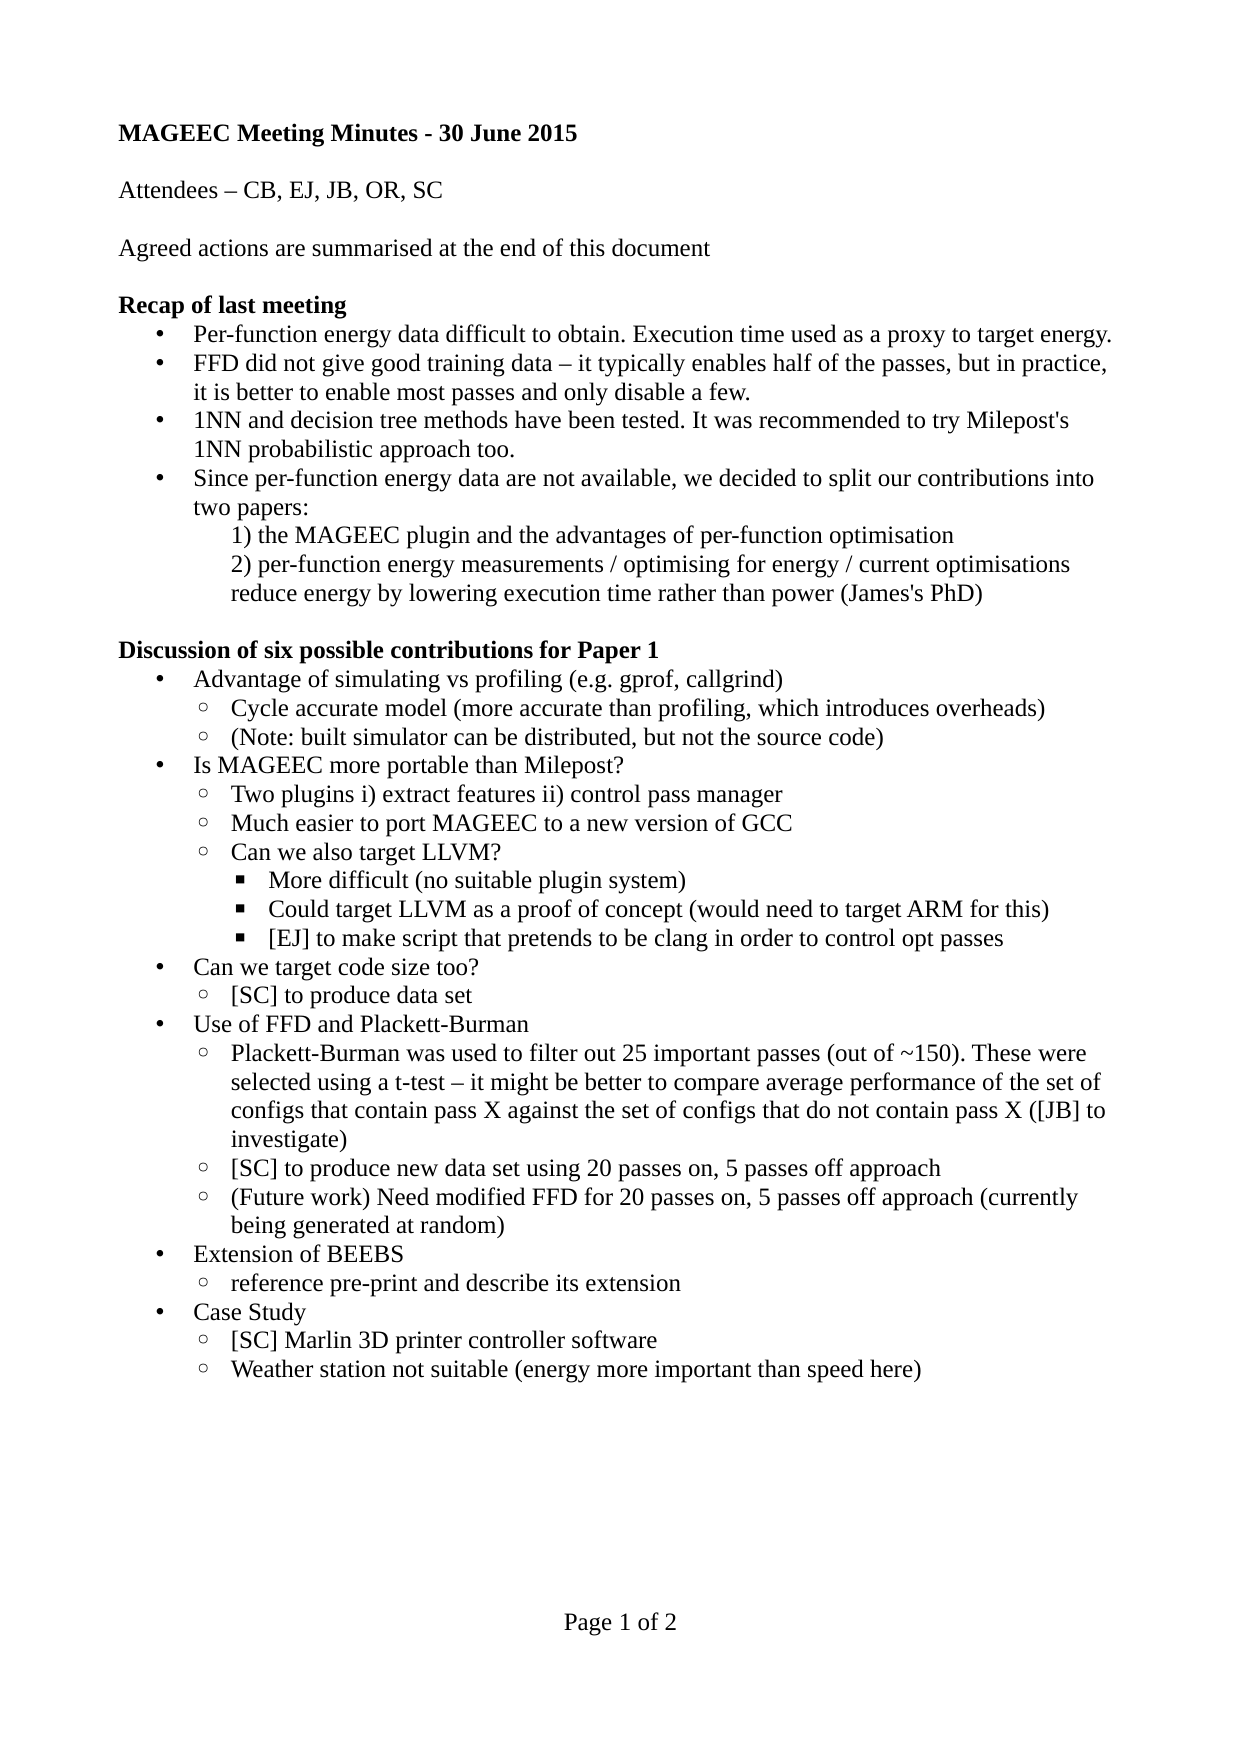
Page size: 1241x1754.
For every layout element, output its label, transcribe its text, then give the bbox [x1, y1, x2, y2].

list 1NN and decision tree methods have been tested. It was recommended to try Milepost's 1NN probabilistic approach too. [156, 406, 1122, 463]
text MAGEEC Meeting Minutes - 30 June 2015 [118, 118, 1122, 147]
list Cycle accurate model (more accurate than profiling, which introduces overheads) [193, 693, 1122, 722]
list 1) the MAGEEC plugin and the advantages of per-function optimisation [193, 521, 1122, 549]
list reference pre-print and describe its extension [193, 1268, 1122, 1297]
list Could target LLVM as a proof of concept (would need to target ARM for this) [231, 894, 1122, 923]
list Per-function energy data difficult to obtain. Execution time used as a proxy to target energy. [156, 319, 1122, 348]
list Extension of BEEBS [156, 1239, 1122, 1268]
list Is MAGEEC more portable than Milepost? [156, 751, 1122, 779]
list (Future work) Need modified FFD for 20 passes on, 5 passes off approach (currently being generated at random) [193, 1182, 1122, 1239]
list Two plugins i) extract features ii) control pass manager [193, 779, 1122, 808]
list Case Study [156, 1297, 1122, 1326]
list Since per-function energy data are not available, we decided to split our contributions into two papers: [156, 463, 1122, 521]
list More difficult (no suitable plugin system) [231, 866, 1122, 894]
list (Note: built simulator can be distributed, but not the source code) [193, 722, 1122, 751]
list Use of FFD and Plackett-Burman [156, 1009, 1122, 1038]
list Can we also target LLVM? [193, 837, 1122, 866]
list Much easier to port MAGEEC to a new version of GCC [193, 808, 1122, 837]
list 2) per-function energy measurements / optimising for energy / current optimisations reduce energy by lowering execution time rather than power (James's PhD) [193, 549, 1122, 607]
text Attendees – CB, EJ, JB, OR, SC [118, 176, 1122, 204]
list Can we target code size too? [156, 952, 1122, 981]
list [SC] Marlin 3D printer controller software [193, 1326, 1122, 1354]
list [EJ] to make script that pretends to be clang in order to control opt passes [231, 923, 1122, 952]
text Agreed actions are summarised at the end of this document [118, 233, 1122, 262]
list Plackett-Burman was used to filter out 25 important passes (out of ~150). These were selected using a t-test – it might be better to compare average performance of the set of configs that contain pass X against the set of configs that do not contain pass X ([JB] to investigate) [193, 1038, 1122, 1153]
text Discussion of six possible contributions for Paper 1 [118, 636, 1122, 664]
list FFD did not give good training data – it typically enables half of the passes, but in practice, it is better to enable most passes and only disable a few. [156, 348, 1122, 406]
list [SC] to produce data set [193, 981, 1122, 1009]
list [SC] to produce new data set using 20 passes on, 5 passes off approach [193, 1153, 1122, 1182]
list Advantage of simulating vs profiling (e.g. gprof, callgrind) [156, 664, 1122, 693]
list Weather station not suitable (energy more important than speed here) [193, 1354, 1122, 1383]
text Recap of last meeting [118, 291, 1122, 319]
